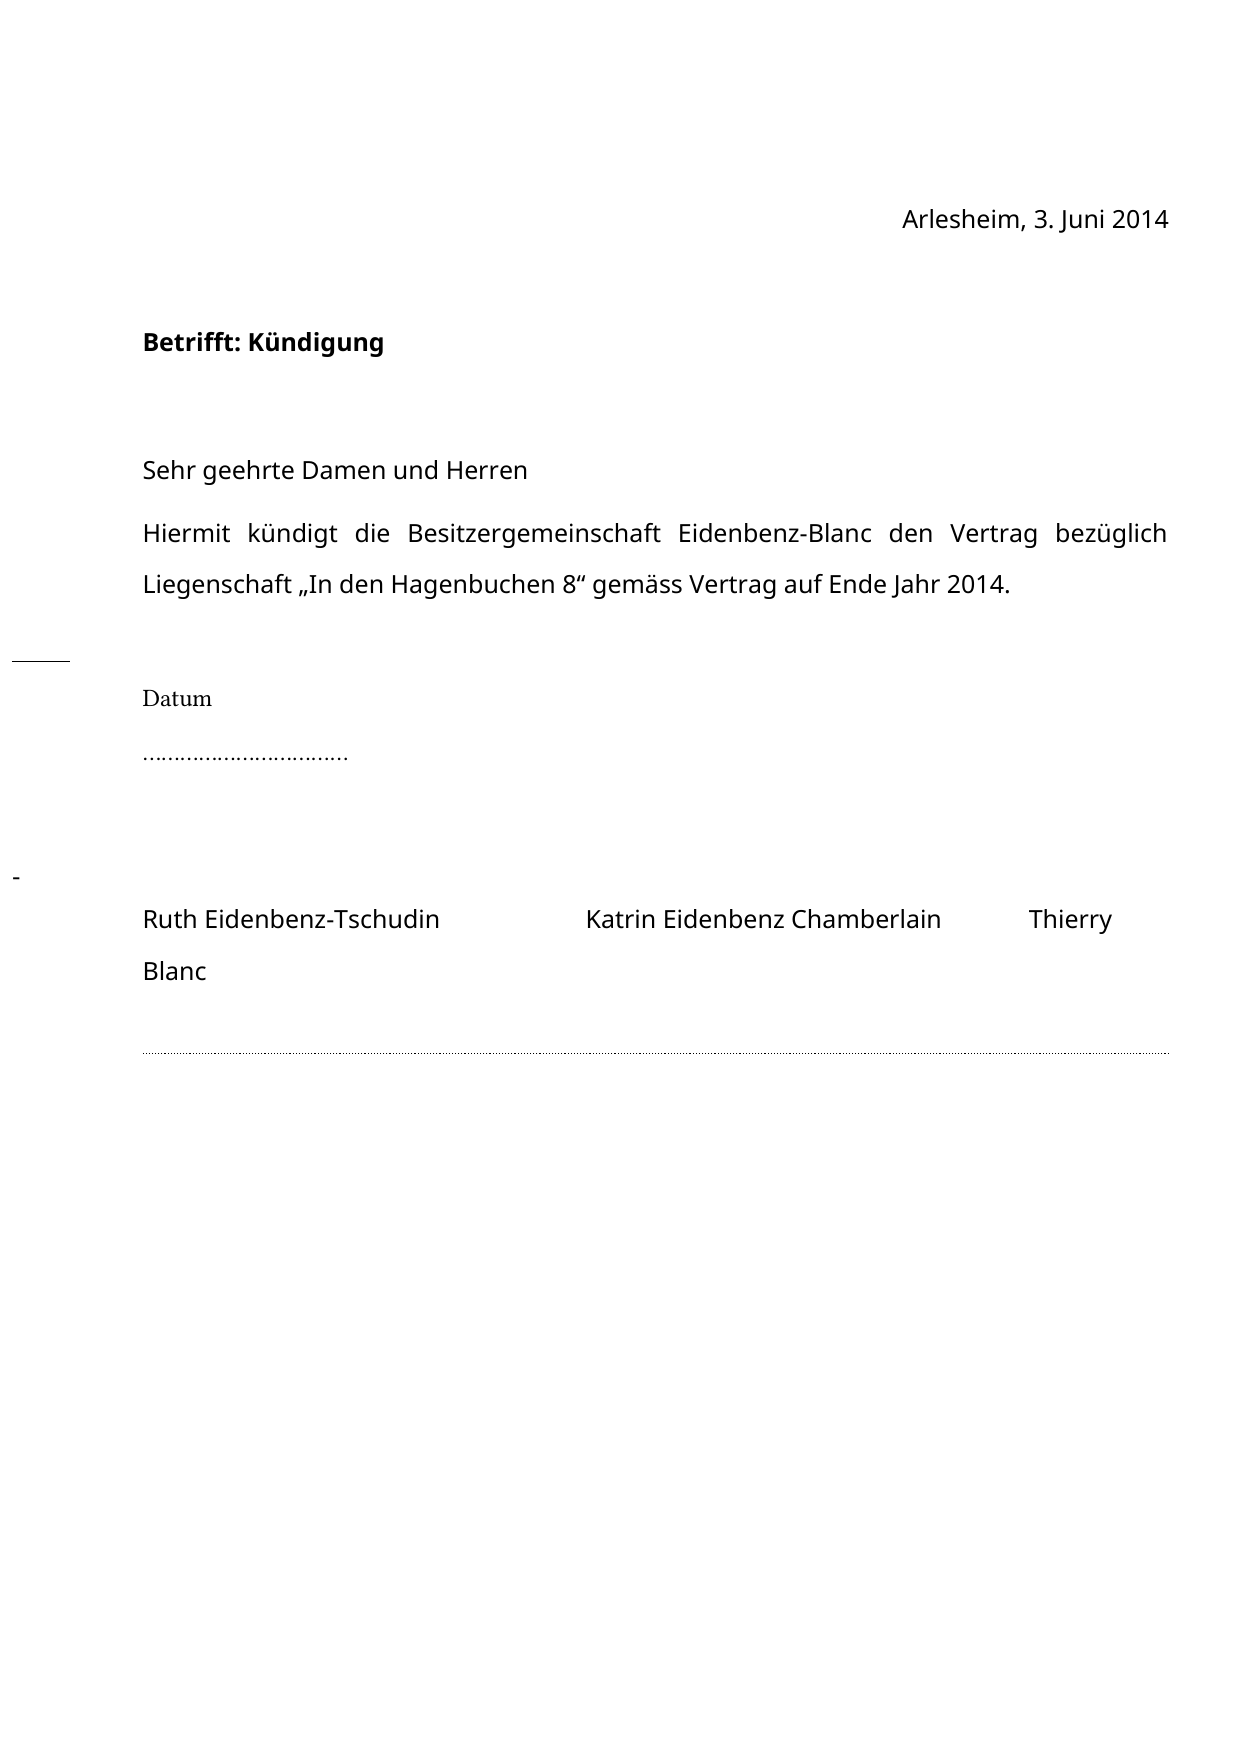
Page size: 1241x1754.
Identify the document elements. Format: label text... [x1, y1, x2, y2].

text Ruth Eidenbenz-Tschudin Katrin Eidenbenz Chamberlain Thierry Blanc [142, 902, 1169, 987]
text Sehr geehrte Damen und Herren [142, 452, 1169, 487]
text [12, 662, 70, 708]
text …………………………... [142, 738, 1169, 767]
text - [12, 862, 98, 891]
text Datum [142, 684, 1169, 712]
text Arlesheim, 3. Juni 2014 [142, 202, 1169, 236]
text Betrifft: Kündigung [142, 325, 1169, 359]
text Hiermit kündigt die Besitzergemeinschaft Eidenbenz-Blanc den Vertrag bezüglich Liegenschaft „In den Hagenbuchen 8“ gemäss Vertrag auf Ende Jahr 2014. [142, 515, 1169, 600]
